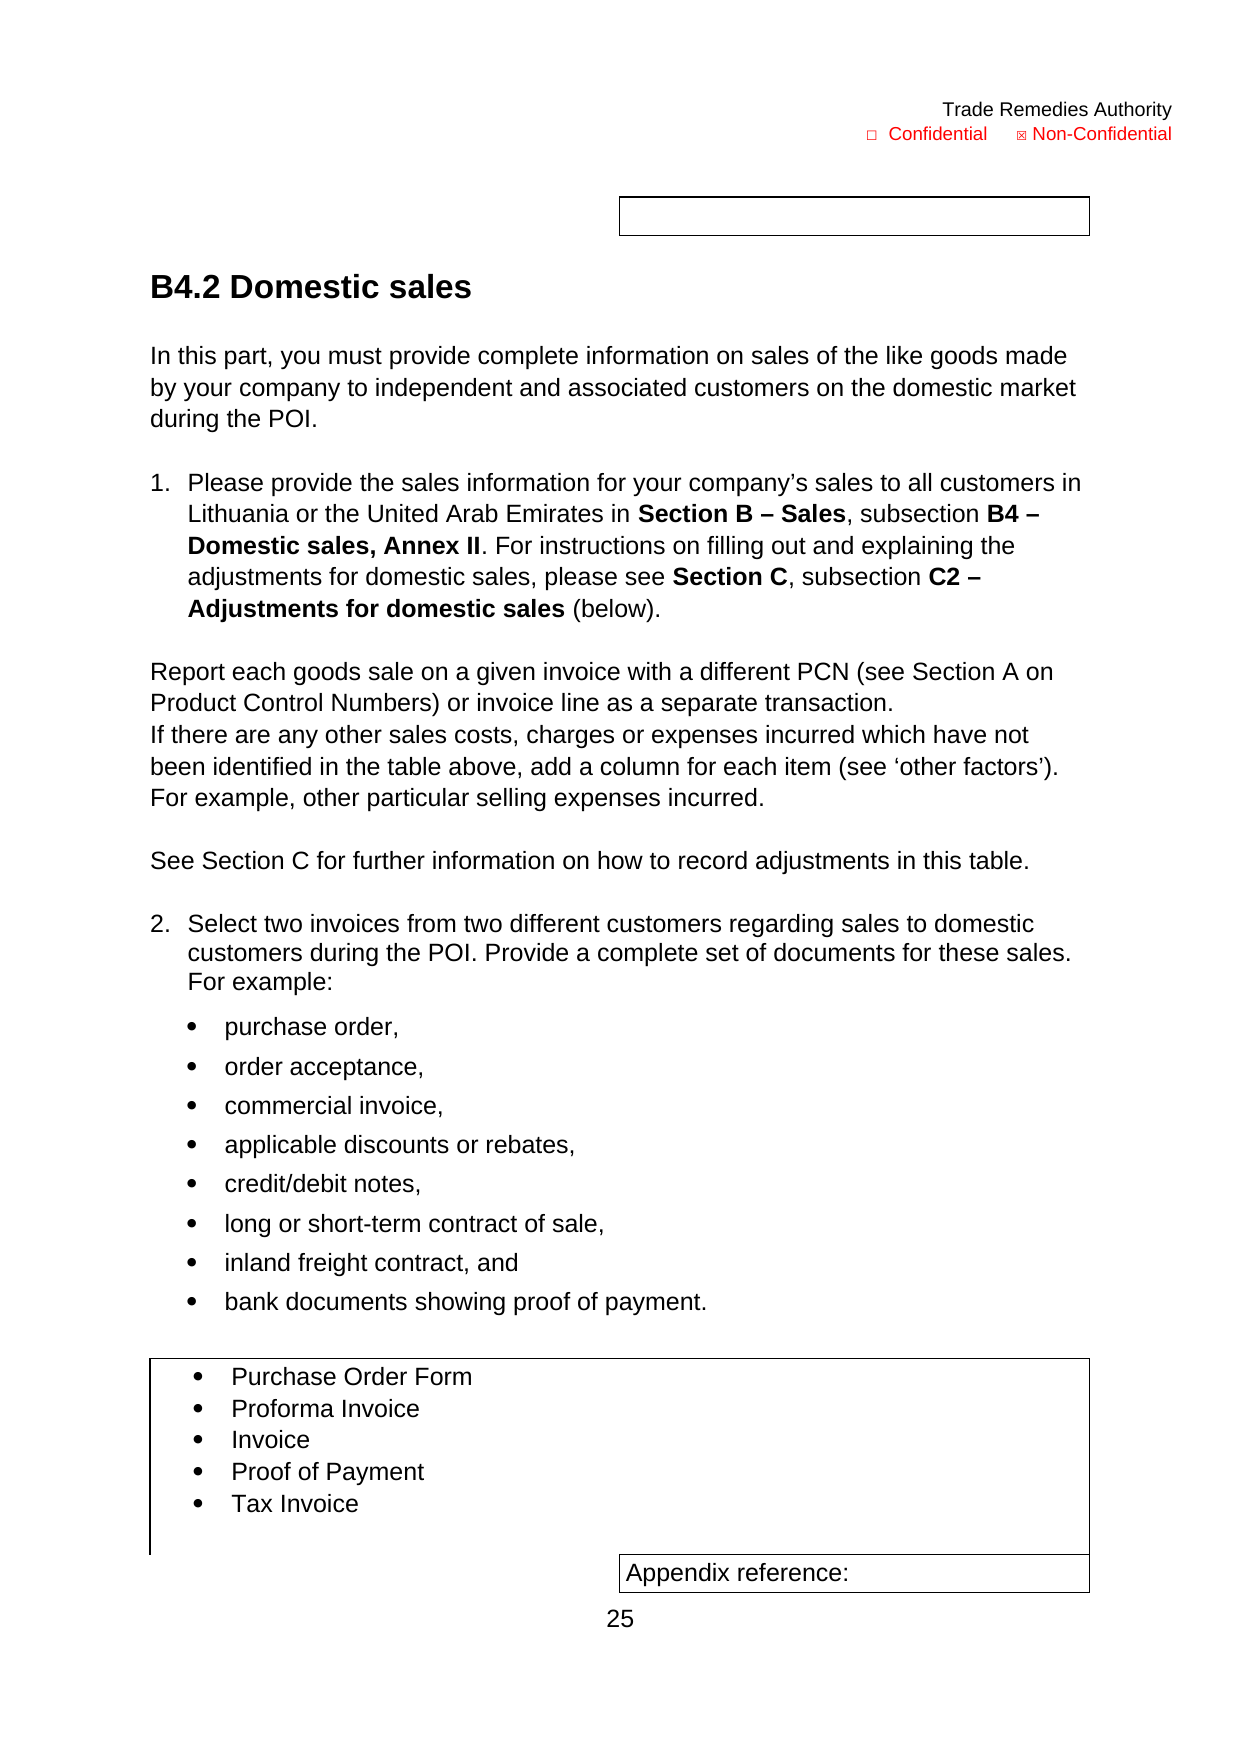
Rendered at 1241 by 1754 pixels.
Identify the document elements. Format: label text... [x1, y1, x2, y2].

text See Section C for further information on how to record adjustments in this table. [150, 846, 1090, 875]
list Select two invoices from two different customers regarding sales to domestic customers during the POI. Provide a complete set of documents for these sales. For example: [150, 909, 1090, 996]
list inland freight contract, and [187, 1248, 1090, 1277]
text If there are any other sales costs, charges or expenses incurred which have not been identified in the table above, add a column for each item (see ‘other factors’). For example, other particular selling expenses incurred. [150, 720, 1090, 812]
list credit/debit notes, [187, 1169, 1090, 1198]
table_cell [620, 198, 1089, 235]
table_header Purchase Order Form Proforma Invoice Invoice Proof of Payment Tax Invoice [151, 1359, 1089, 1554]
list bank documents showing proof of payment. [187, 1287, 1090, 1316]
list commercial invoice, [187, 1091, 1090, 1120]
text In this part, you must provide complete information on sales of the like goods made by your company to independent and associated customers on the domestic market during the POI. [150, 341, 1090, 433]
list order acceptance, [187, 1052, 1090, 1080]
list Please provide the sales information for your company’s sales to all customers in Lithuania or the United Arab Emirates in Section B – Sales, subsection B4 – Domestic sales, Annex II. For instructions on filling out and explaining the adjustments for domestic sales, please see Section C, subsection C2 – Adjustments for domestic sales (below). [150, 467, 1090, 622]
table_cell Appendix reference: [620, 1555, 1089, 1592]
list purchase order, [187, 1012, 1090, 1041]
list applicable discounts or rebates, [187, 1130, 1090, 1159]
table_cell [150, 1555, 619, 1592]
text Report each goods sale on a given invoice with a different PCN (see Section A on Product Control Numbers) or invoice line as a separate transaction. [150, 657, 1090, 717]
subtitle B4.2 Domestic sales [150, 267, 1090, 306]
table_cell [150, 198, 619, 235]
list long or short-term contract of sale, [187, 1209, 1090, 1237]
